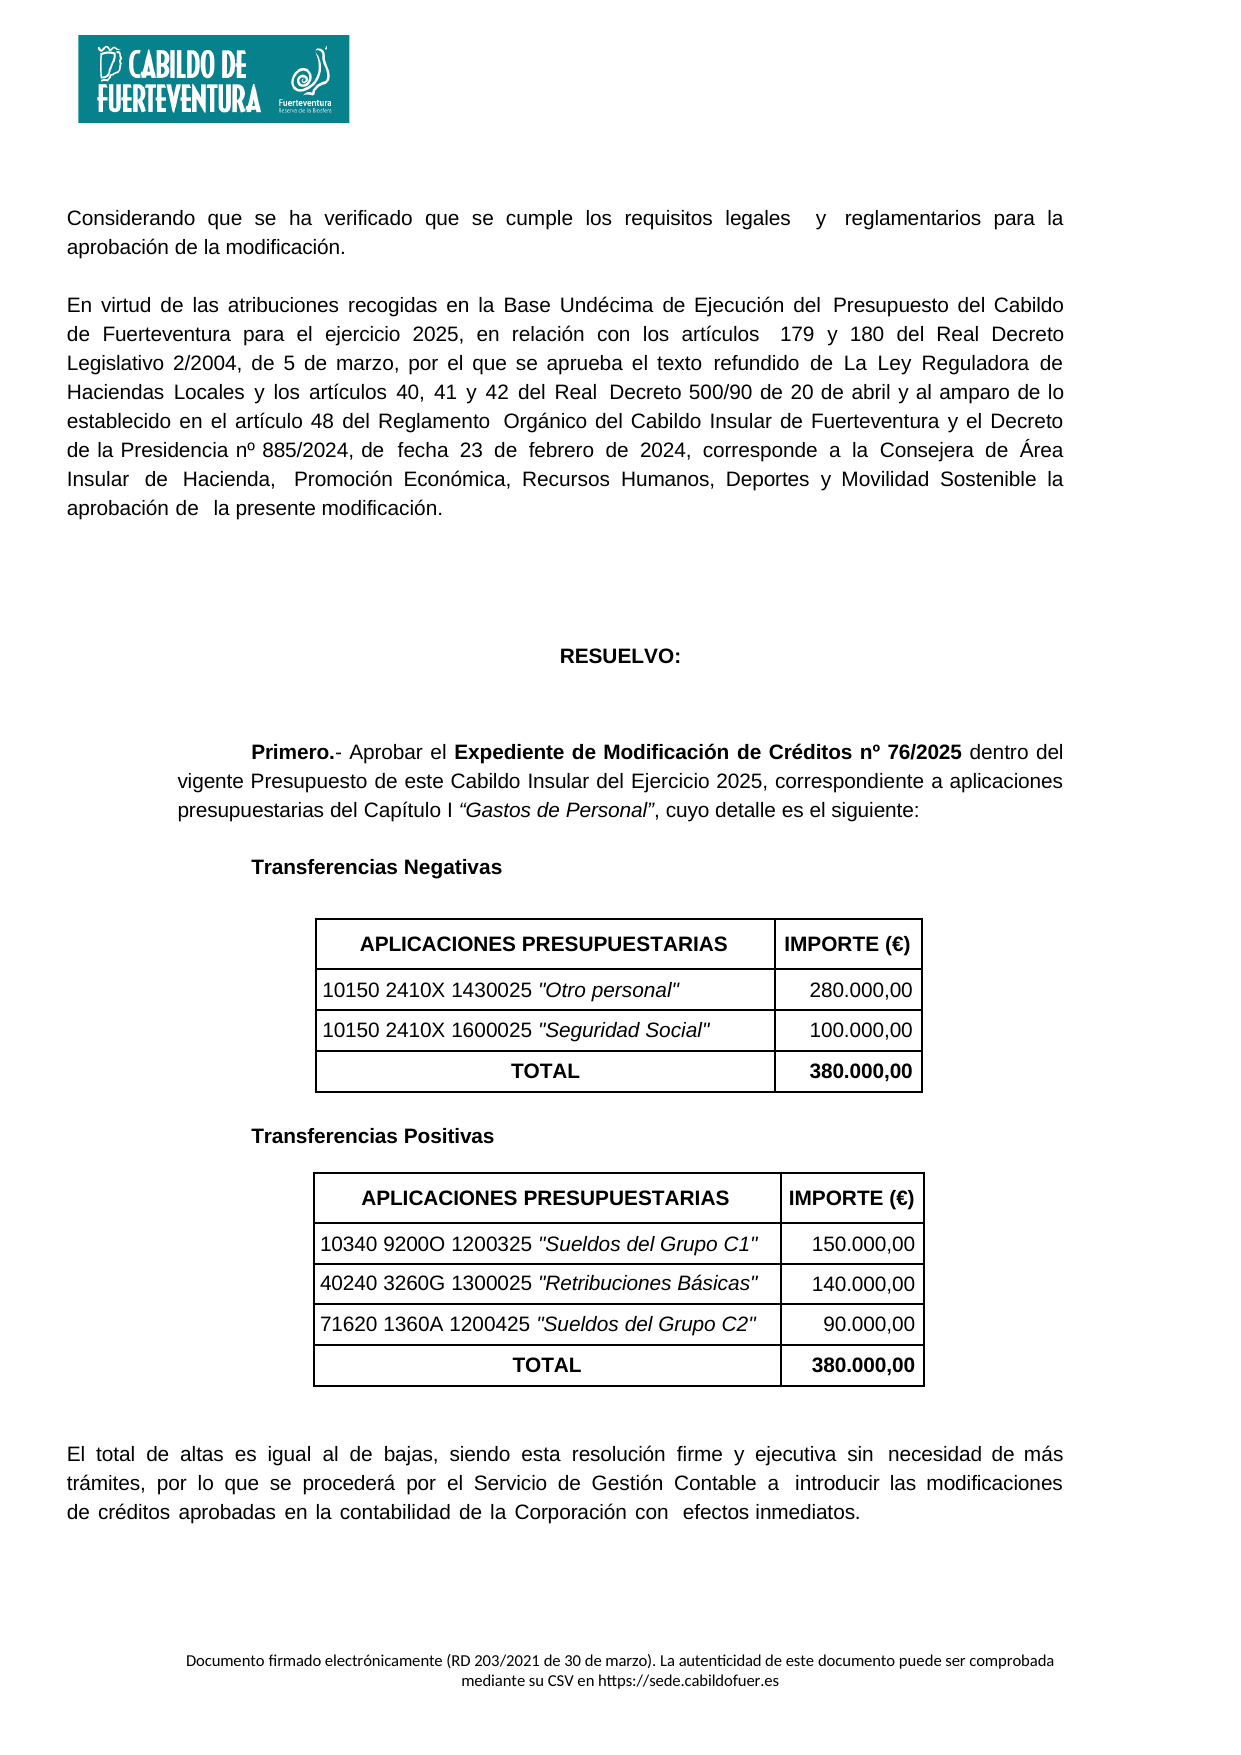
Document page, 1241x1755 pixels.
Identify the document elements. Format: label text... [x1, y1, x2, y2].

table_cell 10150 2410X 1430025 "Otro personal" [317, 970, 774, 1009]
subtitle Transferencias Negativas [251, 855, 1076, 879]
table_cell 380.000,00 [776, 1052, 921, 1091]
table_header APLICACIONES PRESUPUESTARIAS [315, 1174, 780, 1222]
text Transferencias Positivas [251, 1123, 1076, 1147]
table_cell 280.000,00 [776, 970, 921, 1009]
text Considerando que se ha verificado que se cumple los requisitos legales y reglamentarios para la aprobación de la modificación. [67, 206, 1064, 259]
table_header APLICACIONES PRESUPUESTARIAS [317, 920, 774, 968]
table_cell 10150 2410X 1600025 "Seguridad Social" [317, 1011, 774, 1049]
table_cell 150.000,00 [782, 1224, 923, 1263]
text El total de altas es igual al de bajas, siendo esta resolución firme y ejecutiva sin necesidad de más trámites, por lo que se procederá por el Servicio de Gestión Contable a introducir las modificaciones de créditos aprobadas en la contabilidad de la Corporación con efectos inmediatos. [67, 1442, 1064, 1524]
table_cell 40240 3260G 1300025 "Retribuciones Básicas" [315, 1265, 780, 1303]
subtitle RESUELVO: [471, 644, 769, 668]
table_cell 100.000,00 [776, 1011, 921, 1049]
text Primero.- Aprobar el Expediente de Modificación de Créditos nº 76/2025 dentro del vigente Presupuesto de este Cabildo Insular del Ejercicio 2025, correspondiente a aplicaciones presupuestarias del Capítulo I “Gastos de Personal”, cuyo detalle es el siguiente: [177, 739, 1064, 821]
table_header IMPORTE (€) [776, 920, 921, 968]
table_cell TOTAL [317, 1052, 774, 1091]
table_header IMPORTE (€) [782, 1174, 923, 1222]
table_cell TOTAL [315, 1346, 780, 1385]
table_cell 71620 1360A 1200425 "Sueldos del Grupo C2" [315, 1305, 780, 1344]
table_cell 380.000,00 [782, 1346, 923, 1385]
table_cell 90.000,00 [782, 1305, 923, 1344]
table_cell 140.000,00 [782, 1265, 923, 1303]
text En virtud de las atribuciones recogidas en la Base Undécima de Ejecución del Presupuesto del Cabildo de Fuerteventura para el ejercicio 2025, en relación con los artículos 179 y 180 del Real Decreto Legislativo 2/2004, de 5 de marzo, por el que se aprueba el texto refundido de La Ley Reguladora de Haciendas Locales y los artículos 40, 41 y 42 del Real Decreto 500/90 de 20 de abril y al amparo de lo establecido en el artículo 48 del Reglamento Orgánico del Cabildo Insular de Fuerteventura y el Decreto de la Presidencia nº 885/2024, de fecha 23 de febrero de 2024, corresponde a la Consejera de Área Insular de Hacienda, Promoción Económica, Recursos Humanos, Deportes y Movilidad Sostenible la aprobación de la presente modificación. [67, 293, 1064, 519]
table_cell 10340 9200O 1200325 "Sueldos del Grupo C1" [315, 1224, 780, 1263]
